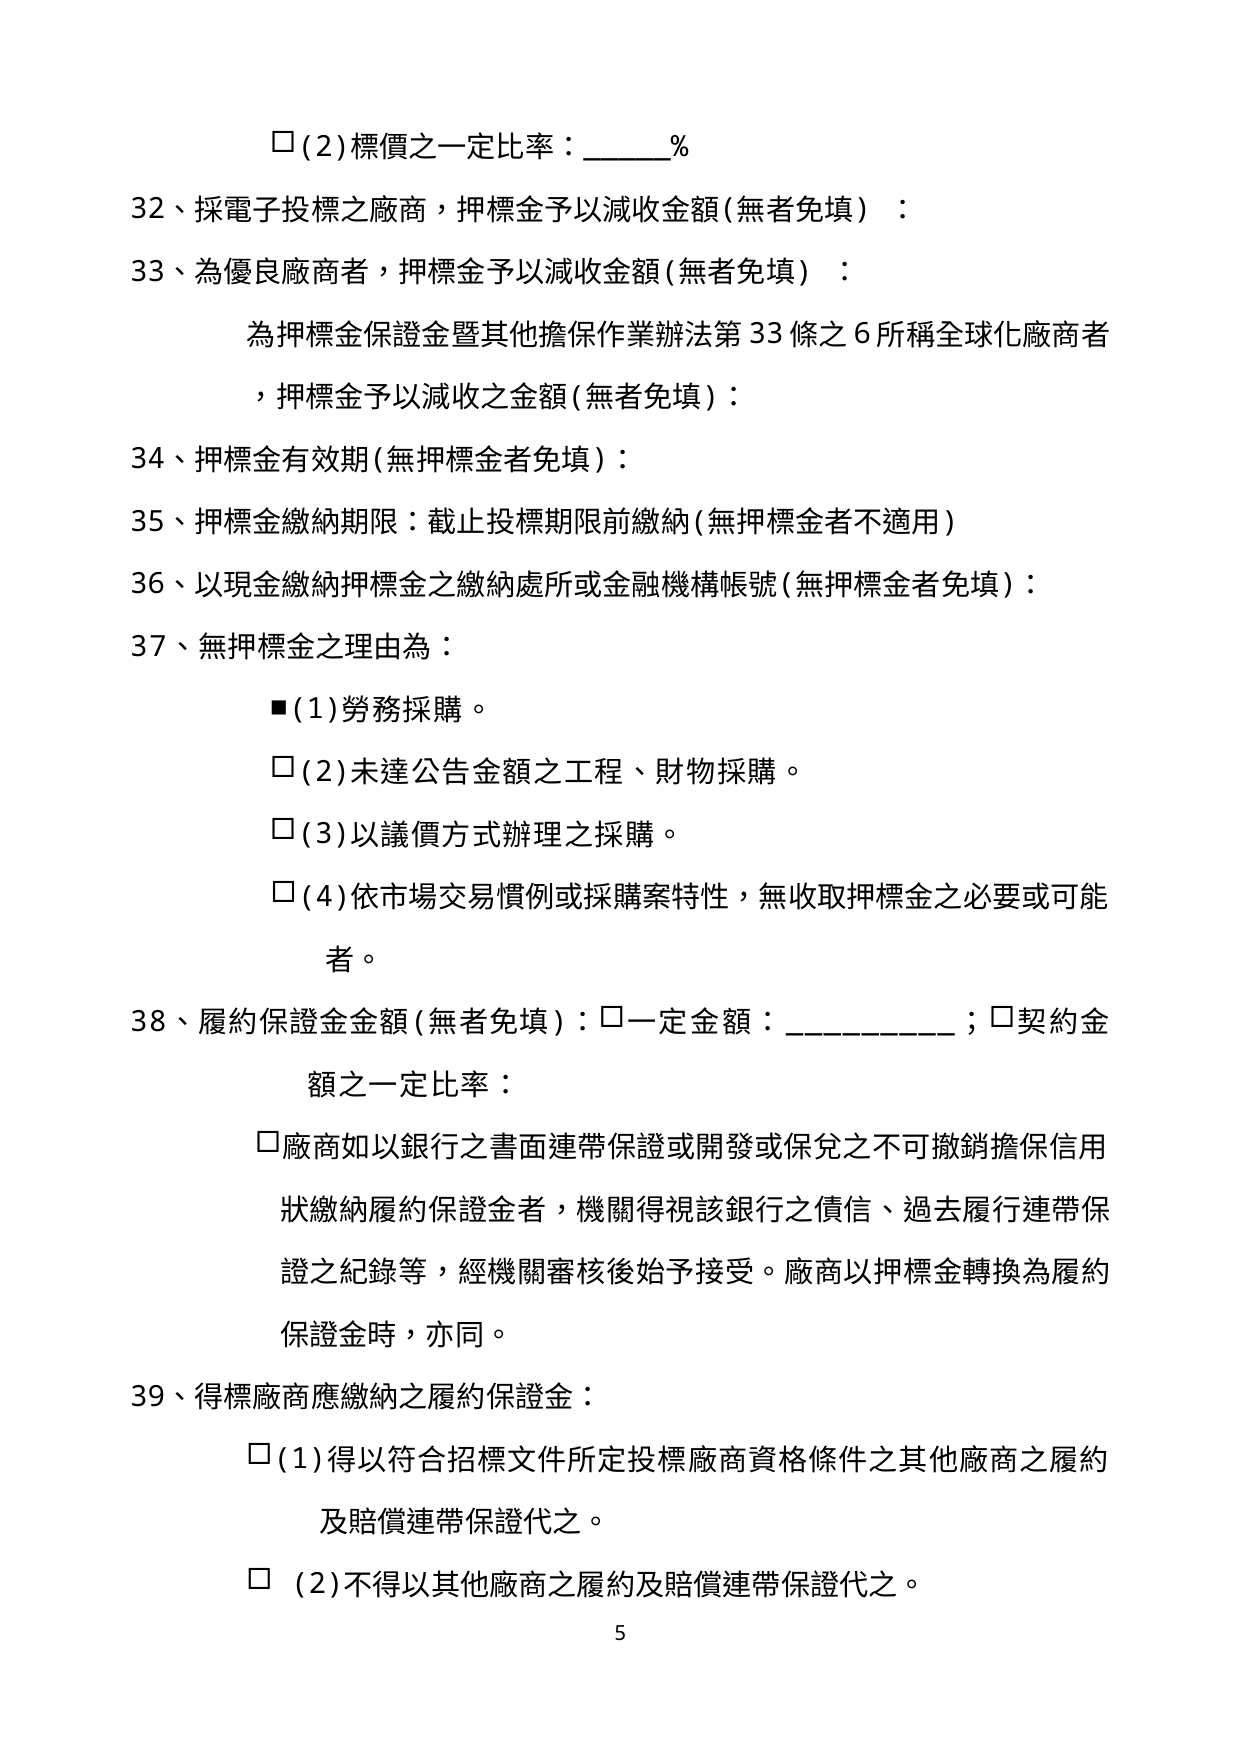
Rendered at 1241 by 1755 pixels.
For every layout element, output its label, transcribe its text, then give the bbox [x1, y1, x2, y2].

text (1)得以符合招標文件所定投標廠商資格條件之其他廠商之履約及賠償連帶保證代之。 [246, 1416, 1110, 1541]
list 以現金繳納押標金之繳納處所或金融機構帳號(無押標金者免填)： [130, 541, 1110, 603]
list 無押標金之理由為： [130, 603, 1110, 666]
text (2)未達公告金額之工程、財物採購。 [130, 728, 1110, 791]
text (4)依市場交易慣例或採購案特性，無收取押標金之必要或可能者。 [130, 853, 1110, 978]
list 採電子投標之廠商，押標金予以減收金額(無者免填) ： [130, 166, 1110, 228]
list 押標金有效期(無押標金者免填)： [130, 416, 1110, 478]
text 為押標金保證金暨其他擔保作業辦法第33條之6所稱全球化廠商者 [130, 291, 1110, 353]
text (3)以議價方式辦理之採購。 [130, 791, 1110, 853]
text  (2)不得以其他廠商之履約及賠償連帶保證代之。 [246, 1541, 1110, 1603]
text (2)標價之一定比率：_____% [130, 103, 1110, 166]
list 履約保證金金額(無者免填)：一定金額：_________；契約金額之一定比率： [130, 978, 1110, 1103]
text 廠商如以銀行之書面連帶保證或開發或保兌之不可撤銷擔保信用狀繳納履約保證金者，機關得視該銀行之債信、過去履行連帶保證之紀錄等，經機關審核後始予接受。廠商以押標金轉換為履約保證金時，亦同。 [255, 1103, 1110, 1353]
list 押標金繳納期限：截止投標期限前繳納(無押標金者不適用) [130, 478, 1110, 541]
text ，押標金予以減收之金額(無者免填)： [130, 353, 1110, 416]
list 為優良廠商者，押標金予以減收金額(無者免填) ： [130, 228, 1110, 291]
list 得標廠商應繳納之履約保證金： [130, 1353, 1110, 1416]
text ■(1)勞務採購。 [130, 666, 1110, 728]
